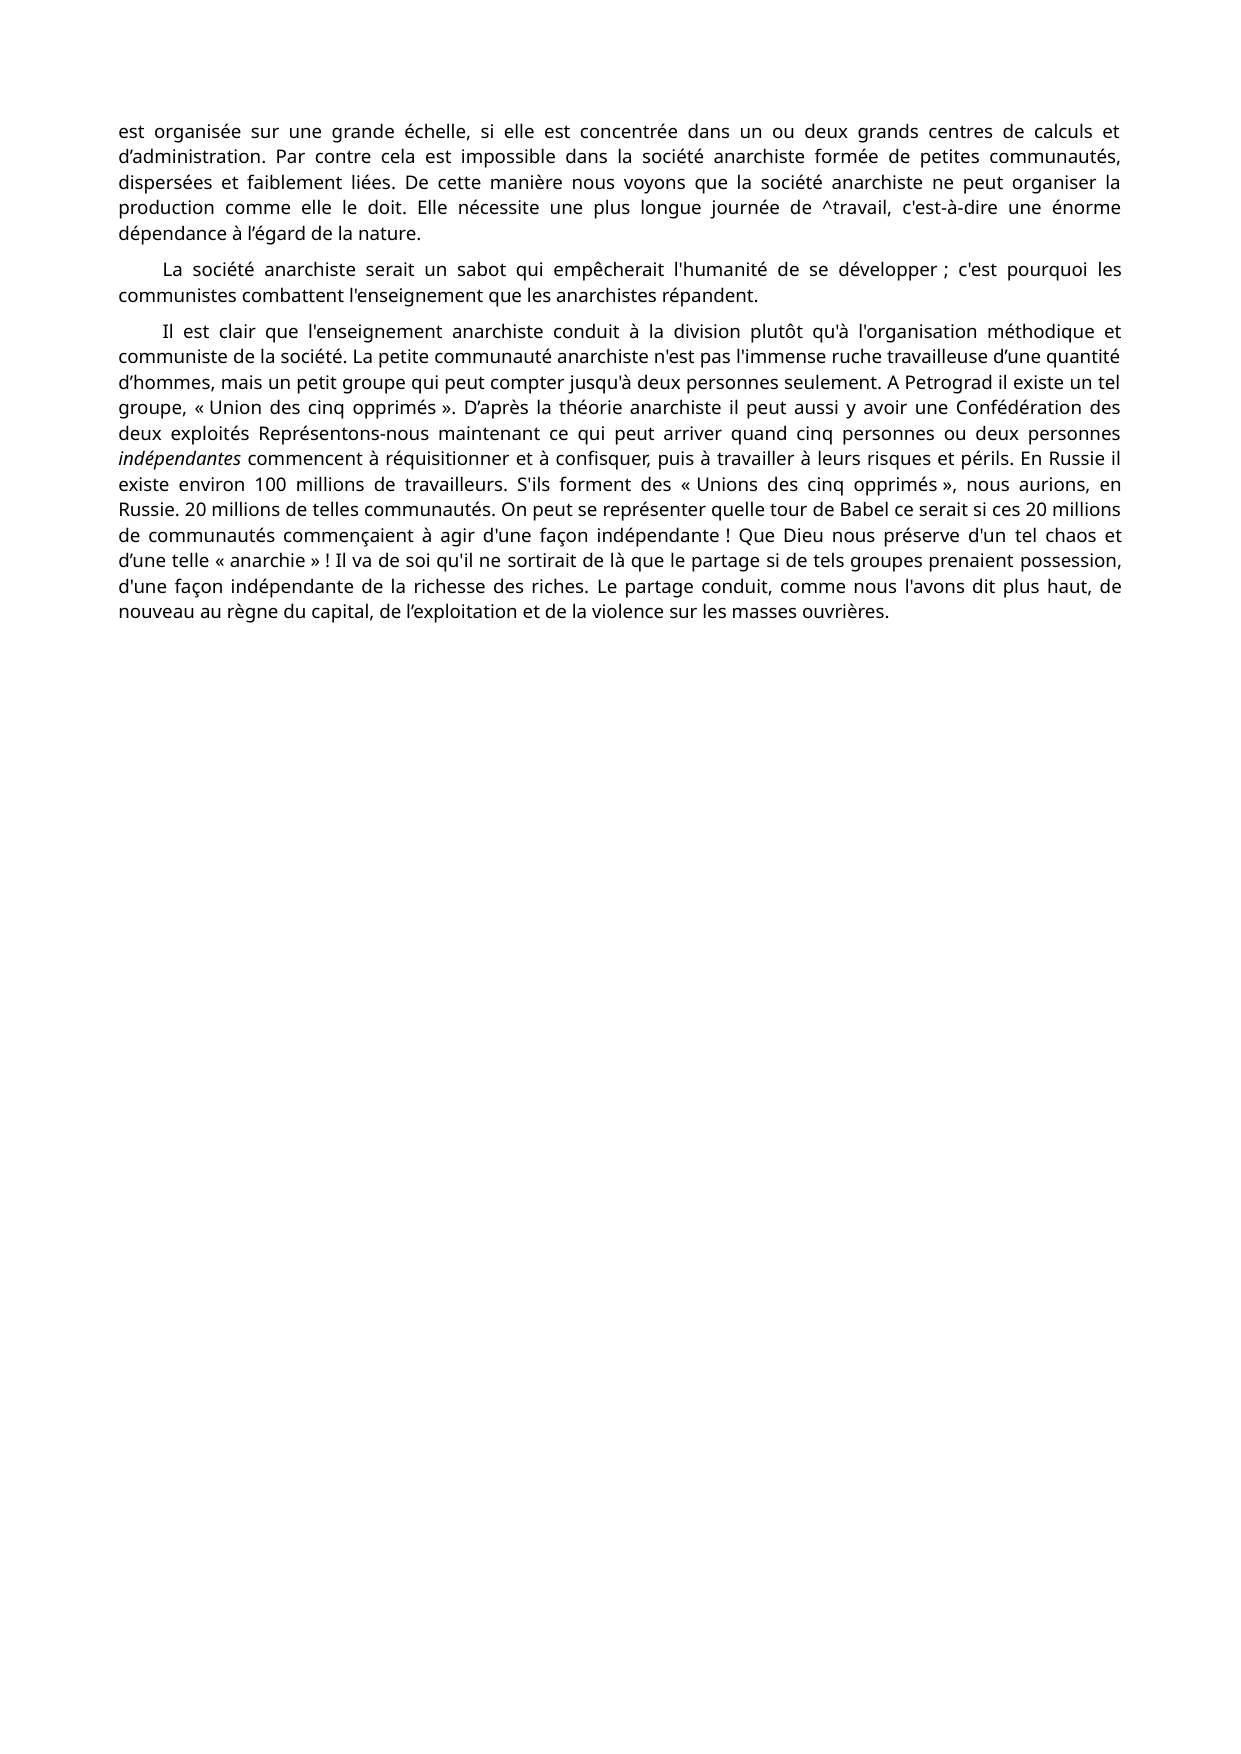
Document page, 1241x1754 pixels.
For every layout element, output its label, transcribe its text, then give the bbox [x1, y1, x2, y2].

text Il est clair que l'enseignement anarchiste conduit à la division plutôt qu'à l'organisation méthodique et communiste de la société. La petite communauté anarchiste n'est pas l'immense ruche travailleuse d’une quantité d’hommes, mais un petit groupe qui peut compter jusqu'à deux personnes seulement. A Petrograd il existe un tel groupe, « Union des cinq opprimés ». D’après la théorie anarchiste il peut aussi y avoir une Confédération des deux exploités Représentons-nous maintenant ce qui peut arriver quand cinq personnes ou deux personnes indépendantes commencent à réquisitionner et à confisquer, puis à travailler à leurs risques et périls. En Russie il existe environ 100 millions de travailleurs. S'ils forment des « Unions des cinq opprimés », nous aurions, en Russie. 20 millions de telles communautés. On peut se représenter quelle tour de Babel ce serait si ces 20 millions de communautés commençaient à agir d'une façon indépendante ! Que Dieu nous préserve d'un tel chaos et d’une telle « anarchie » ! Il va de soi qu'il ne sortirait de là que le partage si de tels groupes prenaient possession, d'une façon indépendante de la richesse des riches. Le partage conduit, comme nous l'avons dit plus haut, de nouveau au règne du capital, de l’exploitation et de la violence sur les masses ouvrières. [118, 318, 1122, 624]
text La société anarchiste serait un sabot qui empêcherait l'humanité de se développer ; c'est pourquoi les communistes combattent l'enseignement que les anarchistes répandent. [118, 256, 1122, 307]
text est organisée sur une grande échelle, si elle est concentrée dans un ou deux grands centres de calculs et d’administration. Par contre cela est impossible dans la société anarchiste formée de petites communautés, dispersées et faiblement liées. De cette manière nous voyons que la société anarchiste ne peut organiser la production comme elle le doit. Elle nécessite une plus longue journée de ^travail, c'est-à-dire une énorme dépendance à l’égard de la nature. [118, 118, 1122, 246]
